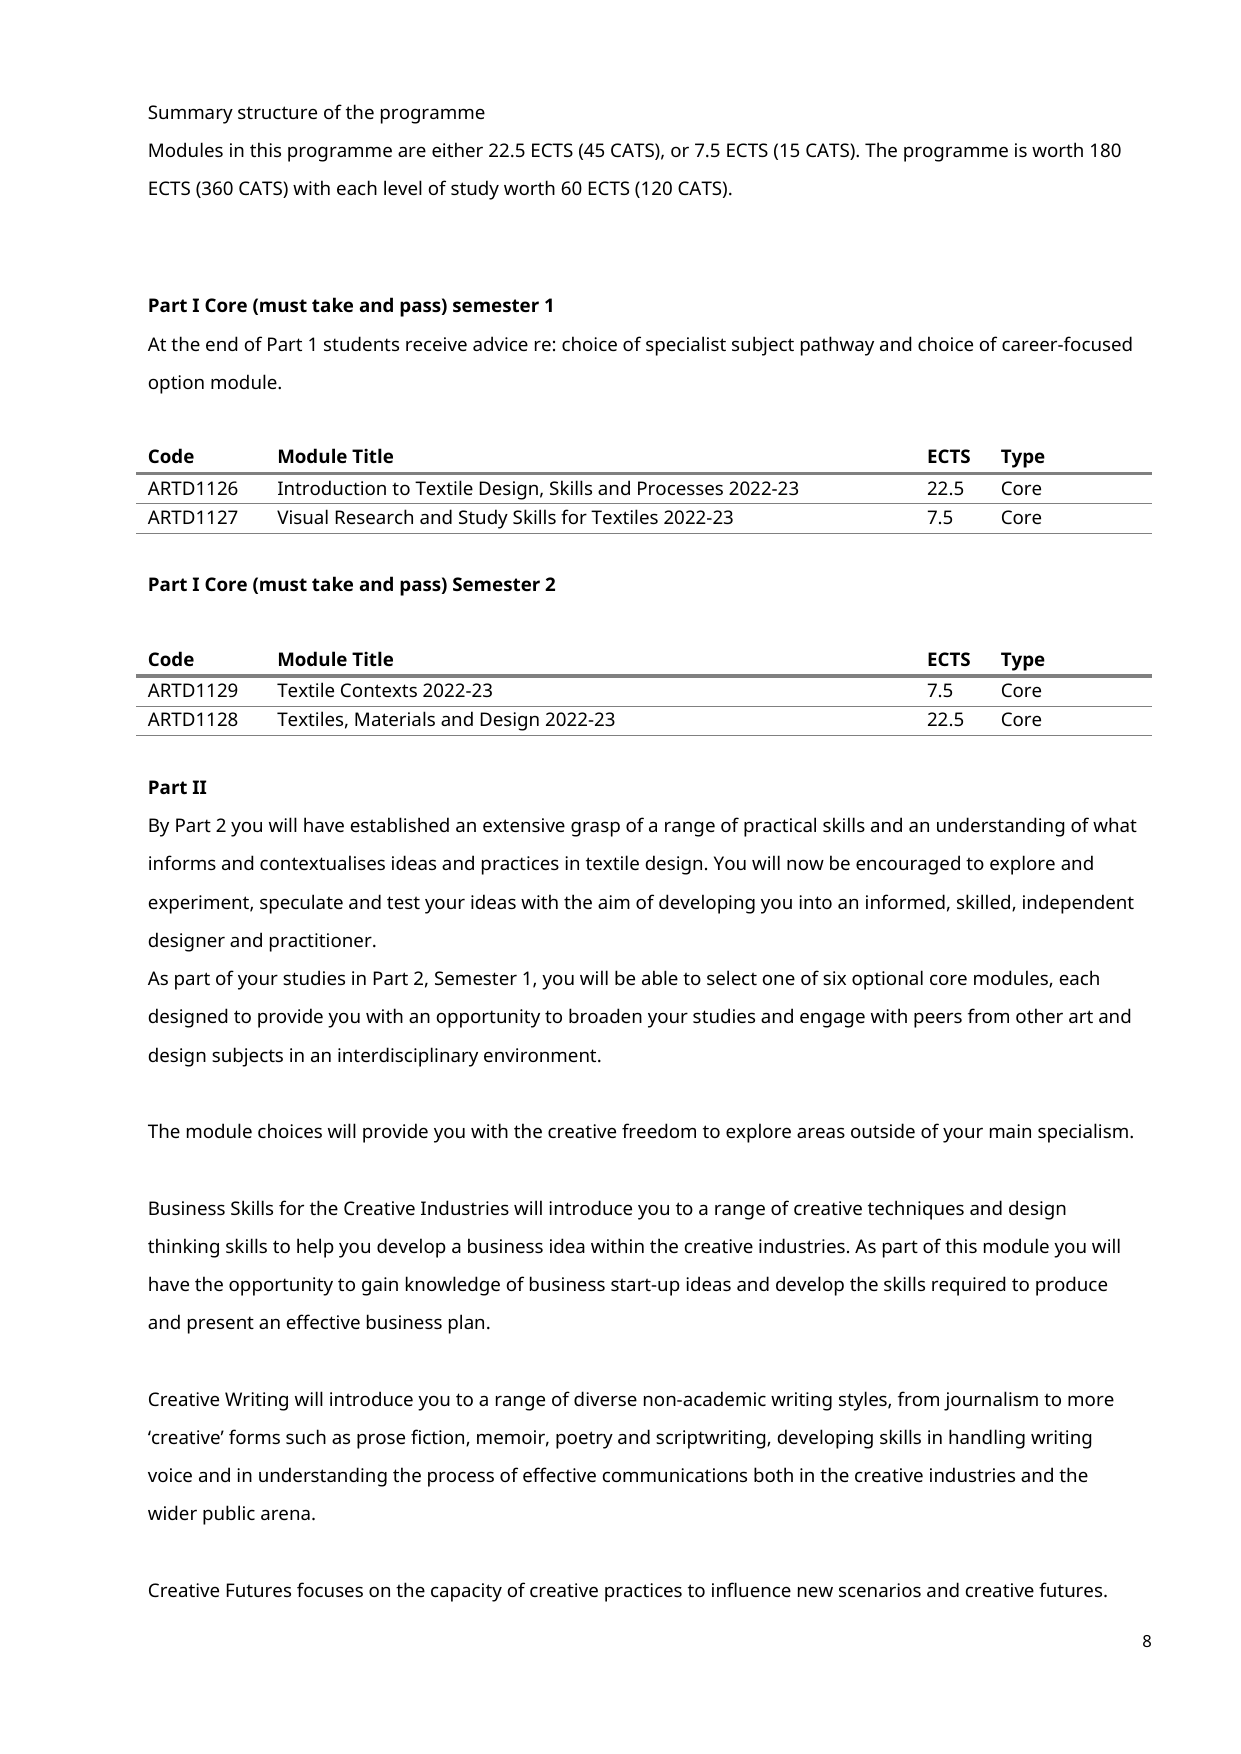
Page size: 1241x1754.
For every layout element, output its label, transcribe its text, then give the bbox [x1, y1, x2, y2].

table_cell Visual Research and Study Skills for Textiles 2022-23 [266, 504, 916, 532]
table_cell Part II By Part 2 you will have established an extensive grasp of a range of practical skills and an understanding of what informs and contextualises ideas and practices in textile design. You will now be encouraged to explore and experiment, speculate and test your ideas with the aim of developing you into an informed, skilled, independent designer and practitioner. As part of your studies in Part 2, Semester 1, you will be able to select one of six optional core modules, each designed to provide you with an opportunity to broaden your studies and engage with peers from other art and design subjects in an interdisciplinary environment. The module choices will provide you with the creative freedom to explore areas outside of your main specialism. Business Skills for the Creative Industries will introduce you to a range of creative techniques and design thinking skills to help you develop a business idea within the creative industries. As part of this module you will have the opportunity to gain knowledge of business start-up ideas and develop the skills required to produce and present an effective business plan. Creative Writing will introduce you to a range of diverse non-academic writing styles, from journalism to more ‘creative’ forms such as prose fiction, memoir, poetry and scriptwriting, developing skills in handling writing voice and in understanding the process of effective communications both in the creative industries and the wider public arena. Creative Futures focuses on the capacity of creative practices to influence new scenarios and creative futures. [136, 736, 1152, 1603]
table_cell Module Title [266, 444, 916, 472]
table_cell 22.5 [916, 707, 989, 735]
table_cell ARTD1127 [136, 504, 266, 532]
table_cell ARTD1128 [136, 707, 266, 735]
table_cell ECTS [916, 646, 989, 674]
table_cell Introduction to Textile Design, Skills and Processes 2022-23 [266, 475, 916, 503]
table_cell Textiles, Materials and Design 2022-23 [266, 707, 916, 735]
table_cell Part I Core (must take and pass) Semester 2 [136, 534, 1152, 646]
table_cell Part I Core (must take and pass) semester 1 At the end of Part 1 students receive advice re: choice of specialist subject pathway and choice of career-focused option module. [136, 254, 1152, 443]
table_cell Type [989, 444, 1152, 472]
table_cell ECTS [916, 444, 989, 472]
table_cell Code [136, 444, 266, 472]
table_cell Module Title [266, 646, 916, 674]
table_cell Textile Contexts 2022-23 [266, 678, 916, 706]
table_cell ARTD1129 [136, 678, 266, 706]
table_cell Core [989, 707, 1152, 735]
table_cell Core [989, 504, 1152, 532]
table_cell Code [136, 646, 266, 674]
table_cell 7.5 [916, 504, 989, 532]
table_cell 22.5 [916, 475, 989, 503]
table_cell 7.5 [916, 678, 989, 706]
table_cell ARTD1126 [136, 475, 266, 503]
table_cell Core [989, 678, 1152, 706]
table_cell Core [989, 475, 1152, 503]
table_cell Summary structure of the programme Modules in this programme are either 22.5 ECTS (45 CATS), or 7.5 ECTS (15 CATS). The programme is worth 180 ECTS (360 CATS) with each level of study worth 60 ECTS (120 CATS). [136, 99, 1152, 254]
table_cell Type [989, 646, 1152, 674]
